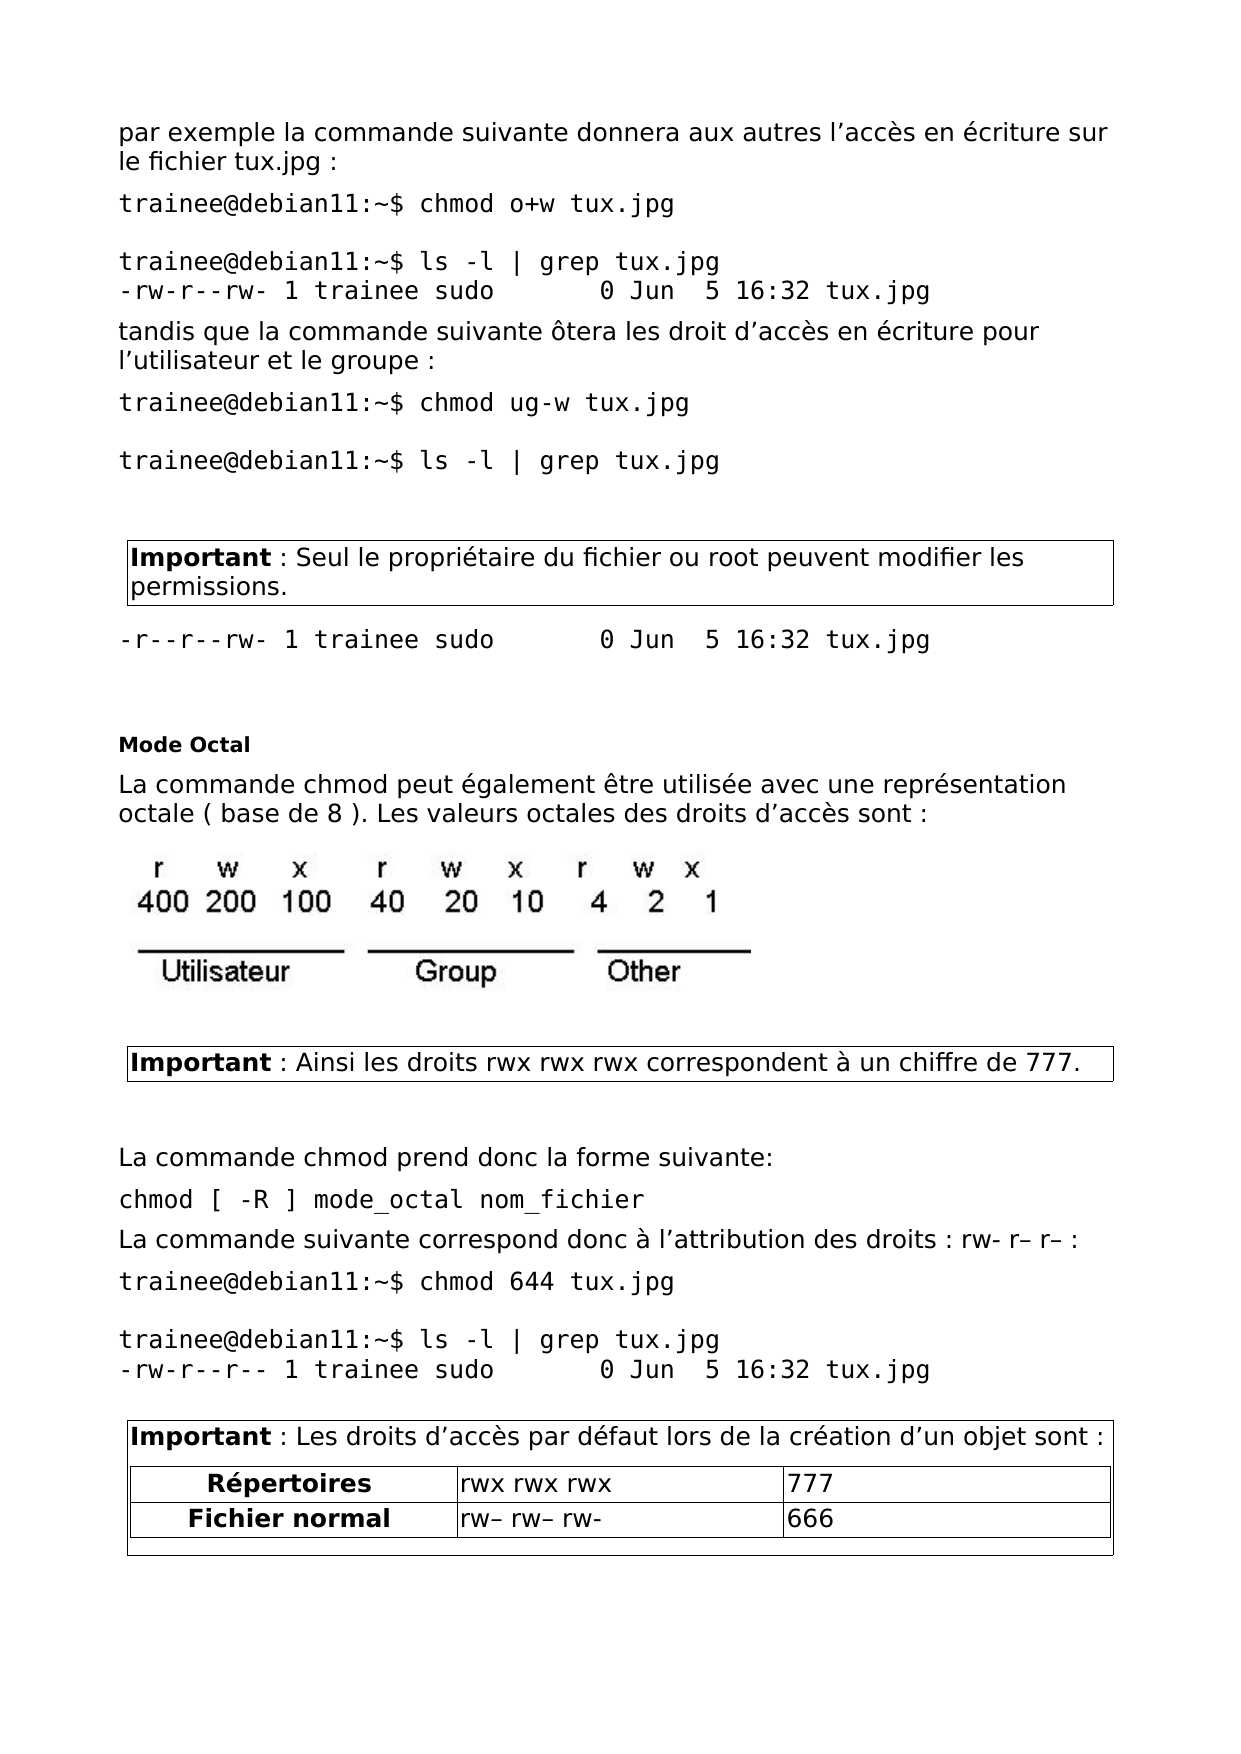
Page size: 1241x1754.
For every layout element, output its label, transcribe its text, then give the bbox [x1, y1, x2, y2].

table_cell rw– rw– rw- [458, 1503, 783, 1537]
table_cell Fichier normal [131, 1503, 457, 1537]
table_header Répertoires [131, 1467, 457, 1502]
text -r--r--rw- 1 trainee sudo 0 Jun 5 16:32 tux.jpg [118, 613, 1122, 654]
table_header rwx rwx rwx [458, 1467, 783, 1502]
text La commande chmod peut également être utilisée avec une représentation octale ( base de 8 ). Les valeurs octales des droits d’accès sont : [118, 770, 1122, 828]
table_cell 666 [784, 1503, 1110, 1537]
text par exemple la commande suivante donnera aux autres l’accès en écriture sur le fichier tux.jpg : [118, 118, 1122, 176]
text trainee@debian11:~$ chmod o+w tux.jpg trainee@debian11:~$ ls -l | grep tux.jpg -rw-r--rw- 1 trainee sudo 0 Jun 5 16:32 tux.jpg [118, 189, 1122, 306]
table_header Important : Les droits d’accès par défaut lors de la création d’un objet sont : [128, 1421, 1113, 1554]
text chmod [ -R ] mode_octal nom_fichier [118, 1185, 1122, 1214]
table_header 777 [784, 1467, 1110, 1502]
text tandis que la commande suivante ôtera les droit d’accès en écriture pour l’utilisateur et le groupe : [118, 317, 1122, 376]
text trainee@debian11:~$ chmod ug-w tux.jpg trainee@debian11:~$ ls -l | grep tux.jpg [118, 388, 1122, 517]
picture [118, 840, 751, 1010]
table_header Important : Seul le propriétaire du fichier ou root peuvent modifier les permissions. [128, 541, 1113, 604]
text La commande suivante correspond donc à l’attribution des droits : rw- r– r– : [118, 1226, 1122, 1255]
subtitle Mode Octal [118, 733, 1122, 757]
table_header Important : Ainsi les droits rwx rwx rwx correspondent à un chiffre de 777. [128, 1047, 1113, 1081]
text La commande chmod prend donc la forme suivante: [118, 1143, 1122, 1172]
text trainee@debian11:~$ chmod 644 tux.jpg trainee@debian11:~$ ls -l | grep tux.jpg -rw-r--r-- 1 trainee sudo 0 Jun 5 16:32 tux.jpg [118, 1267, 1122, 1384]
